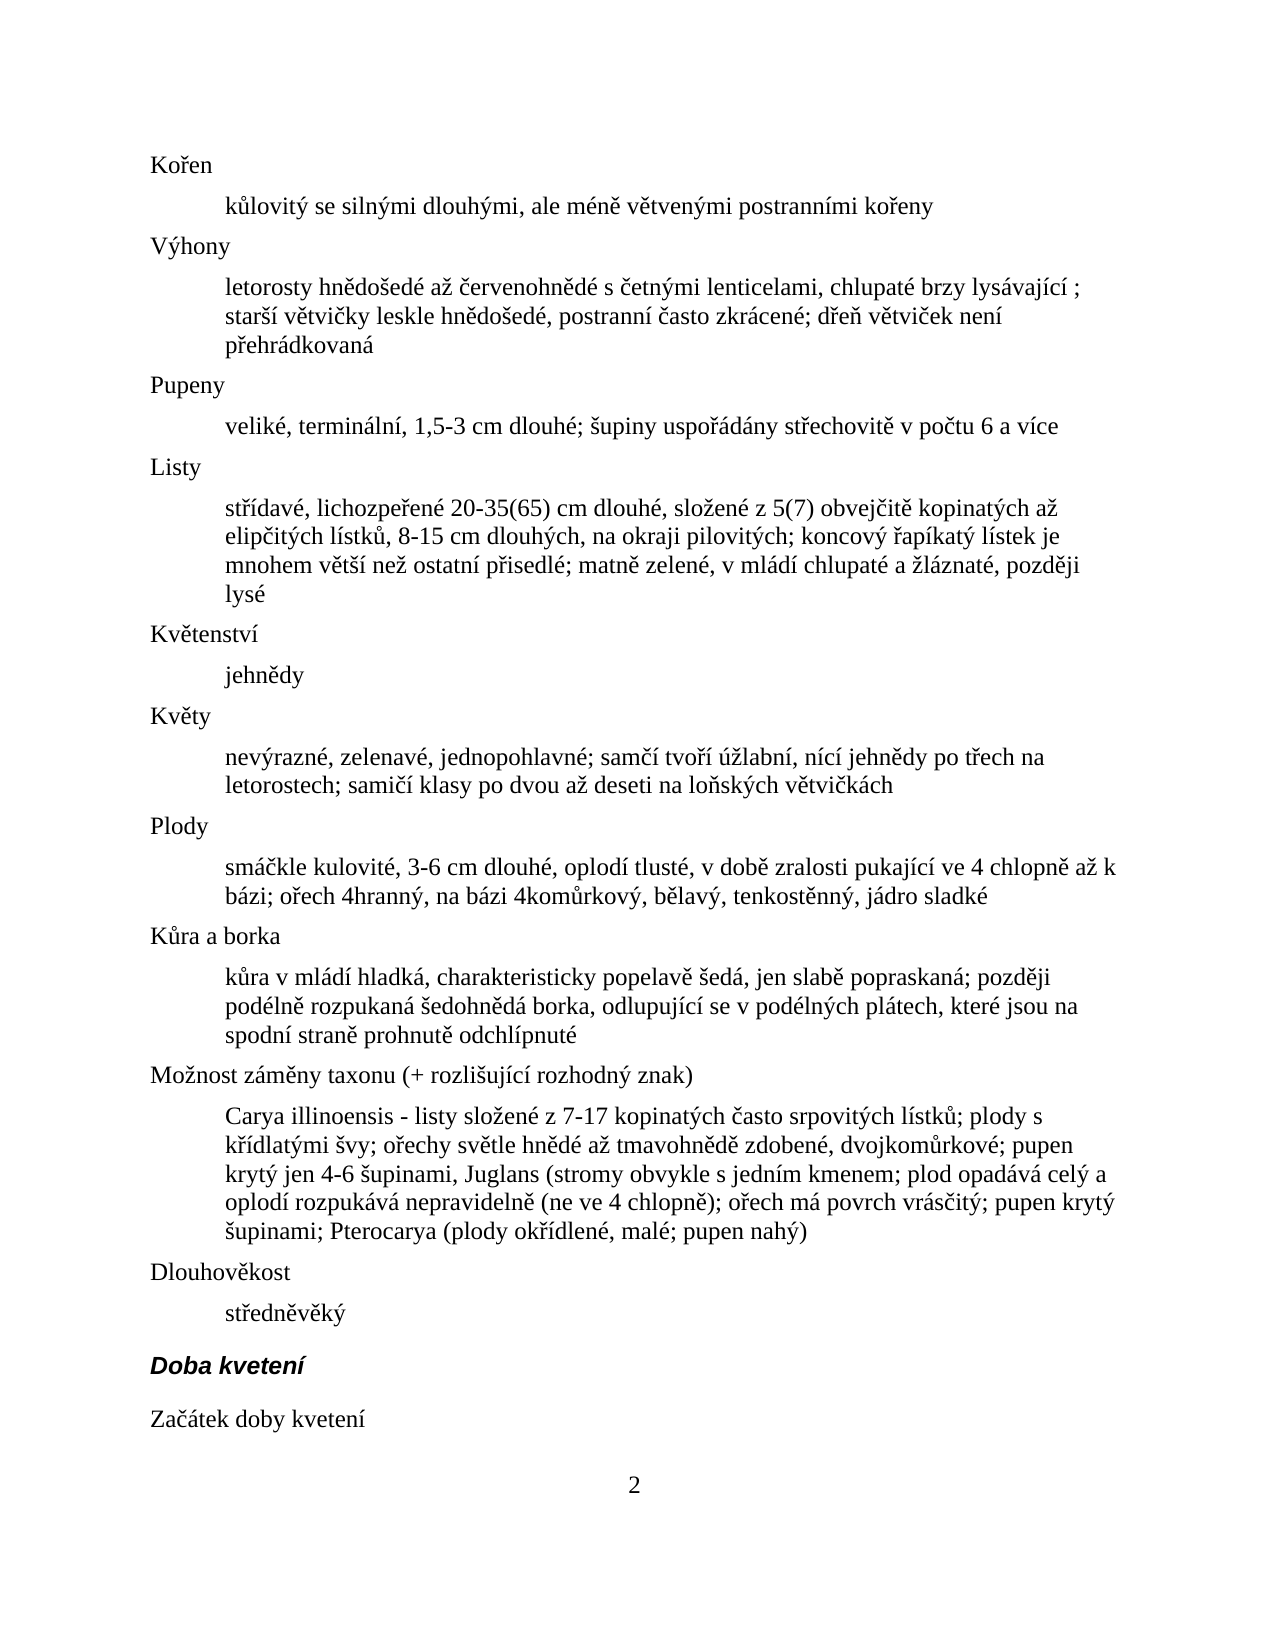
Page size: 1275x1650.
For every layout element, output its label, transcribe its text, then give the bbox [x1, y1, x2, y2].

text veliké, terminální, 1,5-3 cm dlouhé; šupiny uspořádány střechovitě v počtu 6 a více [225, 411, 1125, 440]
text střídavé, lichozpeřené 20-35(65) cm dlouhé, složené z 5(7) obvejčitě kopinatých až elipčitých lístků, 8-15 cm dlouhých, na okraji pilovitých; koncový řapíkatý lístek je mnohem větší než ostatní přisedlé; matně zelené, v mládí chlupaté a žláznaté, později lysé [225, 493, 1125, 608]
text Květenství [150, 619, 1125, 648]
text Carya illinoensis - listy složené z 7-17 kopinatých často srpovitých lístků; plody s křídlatými švy; ořechy světle hnědé až tmavohnědě zdobené, dvojkomůrkové; pupen krytý jen 4-6 šupinami, Juglans (stromy obvykle s jedním kmenem; plod opadává celý a oplodí rozpukává nepravidelně (ne ve 4 chlopně); ořech má povrch vrásčitý; pupen krytý šupinami; Pterocarya (plody okřídlené, malé; pupen nahý) [225, 1101, 1125, 1245]
text kůlovitý se silnými dlouhými, ale méně větvenými postranními kořeny [225, 191, 1125, 219]
text smáčkle kulovité, 3-6 cm dlouhé, oplodí tlusté, v době zralosti pukající ve 4 chlopně až k bázi; ořech 4hranný, na bázi 4komůrkový, bělavý, tenkostěnný, jádro sladké [225, 852, 1125, 909]
text letorosty hnědošedé až červenohnědé s četnými lenticelami, chlupaté brzy lysávající ; starší větvičky leskle hnědošedé, postranní často zkrácené; dřeň větviček není přehrádkovaná [225, 272, 1125, 358]
text středněvěký [225, 1298, 1125, 1326]
text nevýrazné, zelenavé, jednopohlavné; samčí tvoří úžlabní, nící jehnědy po třech na letorostech; samičí klasy po dvou až deseti na loňských větvičkách [225, 742, 1125, 799]
text Kůra a borka [150, 921, 1125, 950]
text Výhony [150, 231, 1125, 260]
text Dlouhověkost [150, 1257, 1125, 1286]
text Začátek doby kvetení [150, 1404, 1125, 1433]
text Pupeny [150, 370, 1125, 399]
text Možnost záměny taxonu (+ rozlišující rozhodný znak) [150, 1060, 1125, 1089]
text jehnědy [225, 660, 1125, 689]
text Kořen [150, 150, 1125, 179]
subtitle Doba kvetení [150, 1351, 1125, 1380]
text Květy [150, 701, 1125, 730]
text kůra v mládí hladká, charakteristicky popelavě šedá, jen slabě popraskaná; později podélně rozpukaná šedohnědá borka, odlupující se v podélných plátech, které jsou na spodní straně prohnutě odchlípnuté [225, 962, 1125, 1048]
text Plody [150, 811, 1125, 840]
text Listy [150, 452, 1125, 481]
